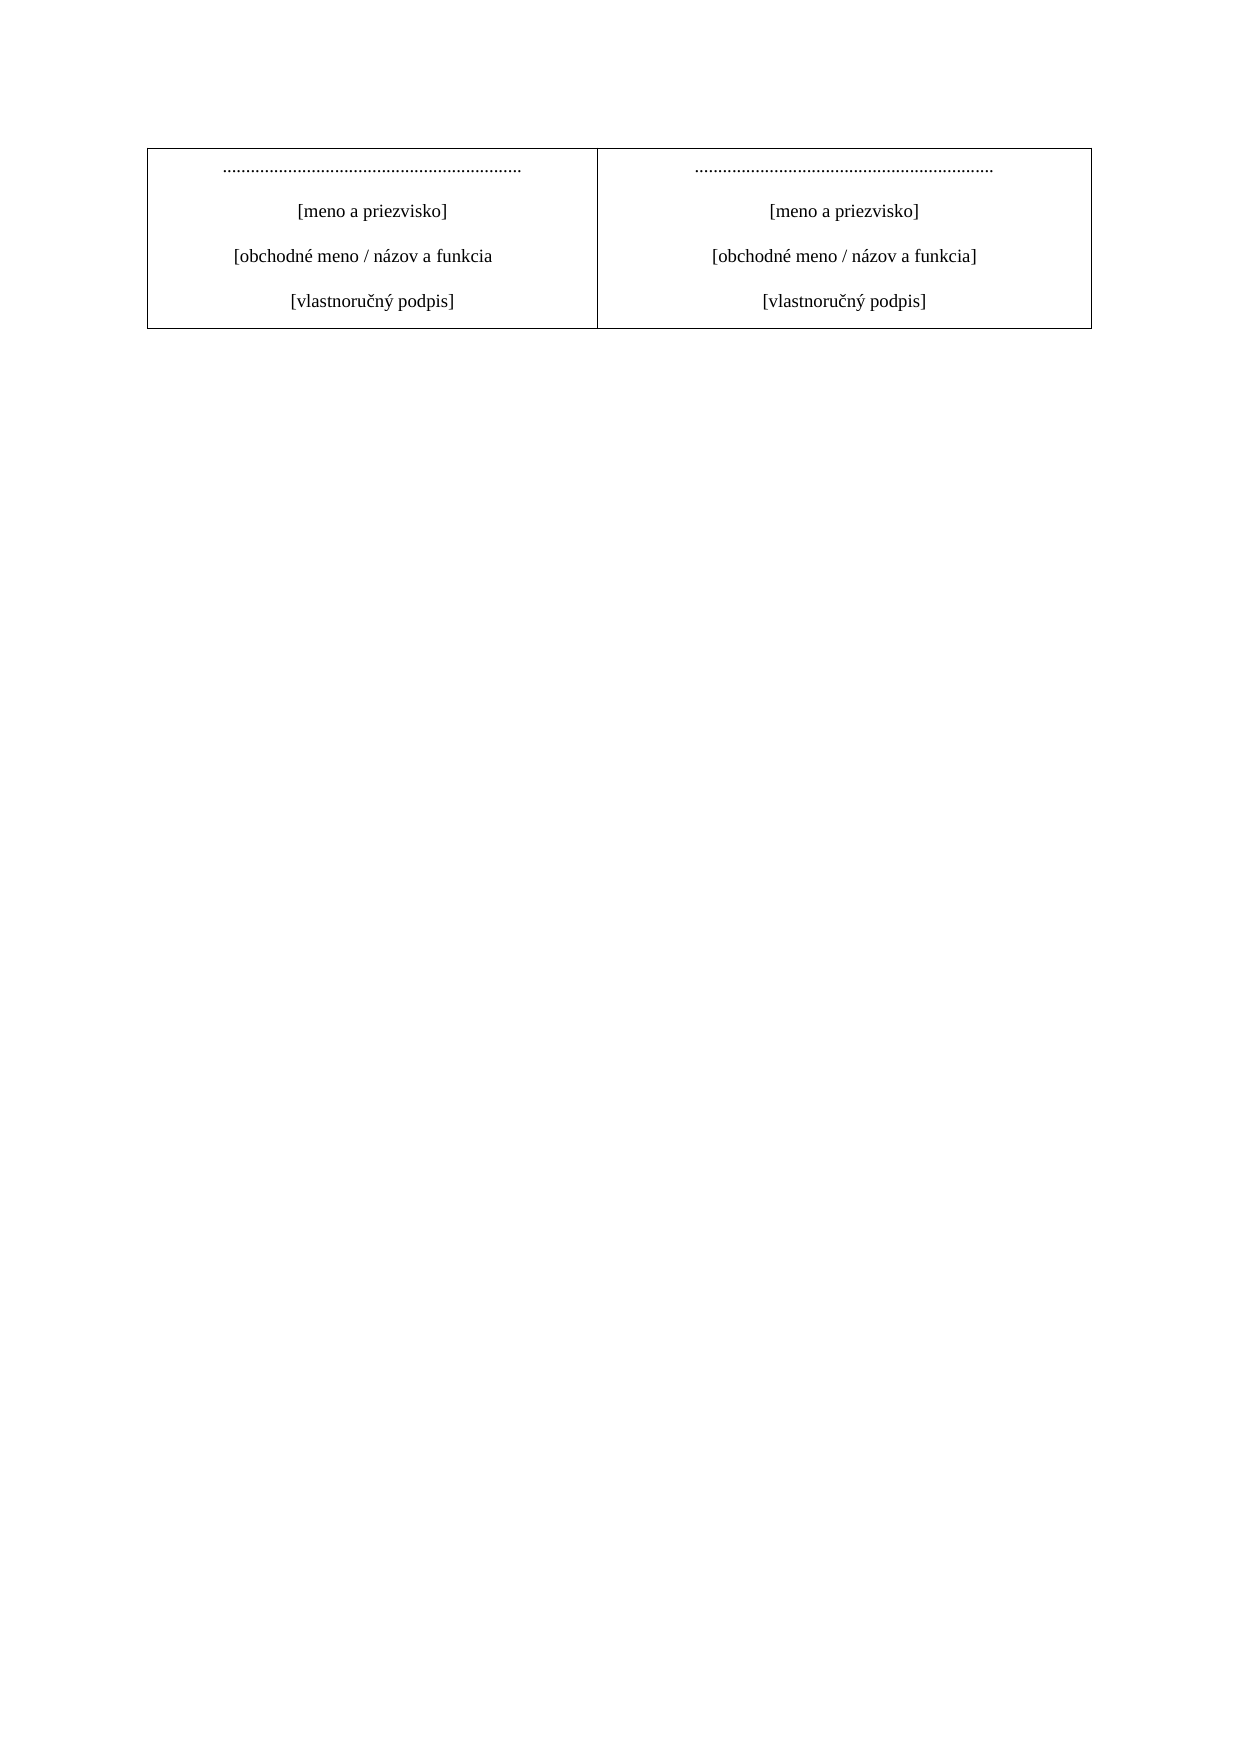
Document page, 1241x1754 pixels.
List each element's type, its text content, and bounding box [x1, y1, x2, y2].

table_cell ................................................................ [meno a priezvisko] [obchodné meno / názov a funkcia] [vlastnoručný podpis] [598, 149, 1091, 328]
table_cell ................................................................ [meno a priezvisko] [obchodné meno / názov a funkcia [vlastnoručný podpis] [148, 149, 597, 328]
